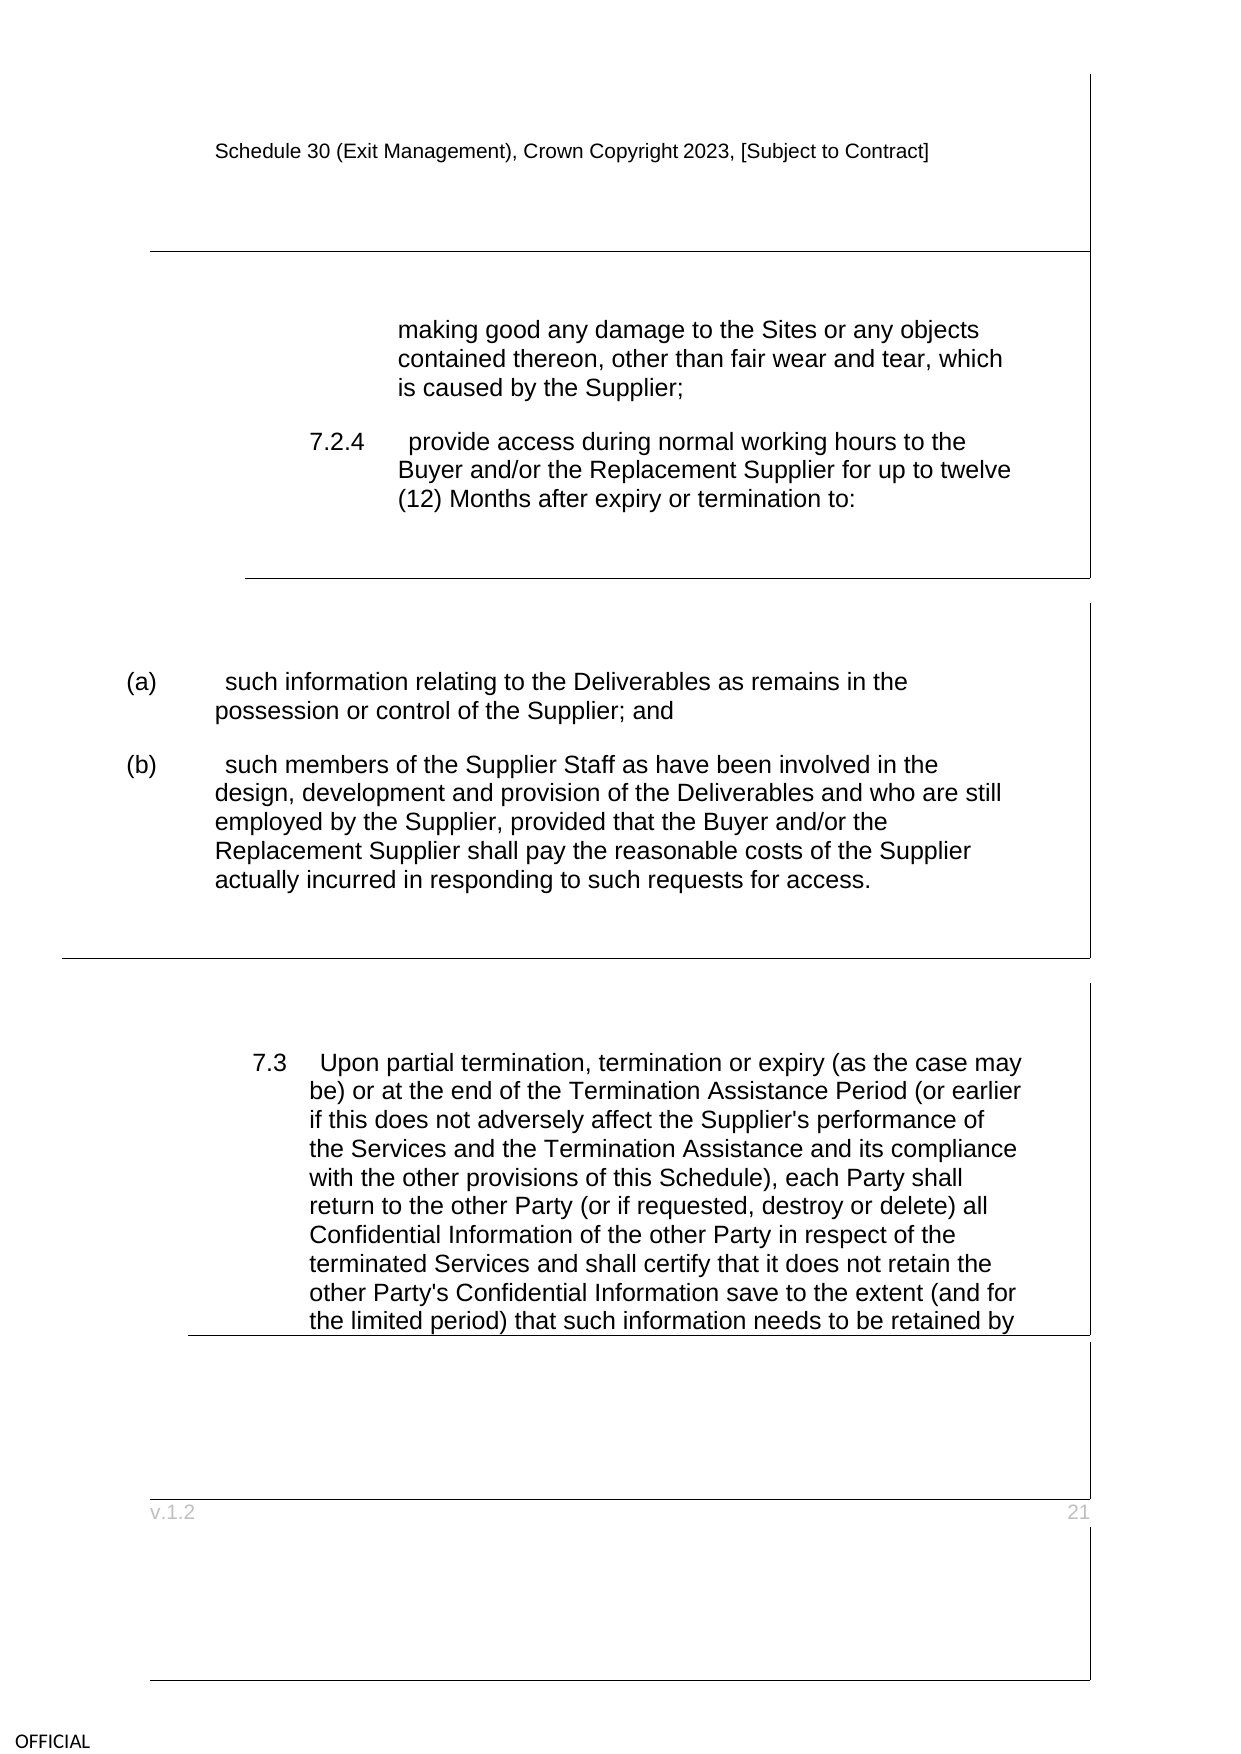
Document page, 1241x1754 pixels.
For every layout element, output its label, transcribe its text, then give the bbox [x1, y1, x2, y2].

list such information relating to the Deliverables as remains in the possession or control of the Supplier; and [62, 603, 1090, 685]
list such members of the Supplier Staff as have been involved in the design, development and provision of the Deliverables and who are still employed by the Supplier, provided that the Buyer and/or the Replacement Supplier shall pay the reasonable costs of the Supplier actually incurred in responding to such requests for access. [62, 685, 1090, 958]
list provide access during normal working hours to the Buyer and/or the Replacement Supplier for up to twelve (12) Months after expiry or termination to: [244, 362, 1090, 578]
list remove the Supplier Equipment together with any other materials used by the Supplier to supply the Deliverables and shall leave the Sites in a clean, safe and tidy condition. The Supplier is solely responsible for making good any damage to the Sites or any objects contained thereon, other than fair wear and tear, which is caused by the Supplier; [244, 251, 1090, 362]
list Upon partial termination, termination or expiry (as the case may be) or at the end of the Termination Assistance Period (or earlier if this does not adversely affect the Supplier's performance of the Services and the Termination Assistance and its compliance with the other provisions of this Schedule), each Party shall return to the other Party (or if requested, destroy or delete) all Confidential Information of the other Party in respect of the terminated Services and shall certify that it does not retain the other Party's Confidential Information save to the extent (and for the limited period) that such information needs to be retained by [187, 983, 1090, 1335]
